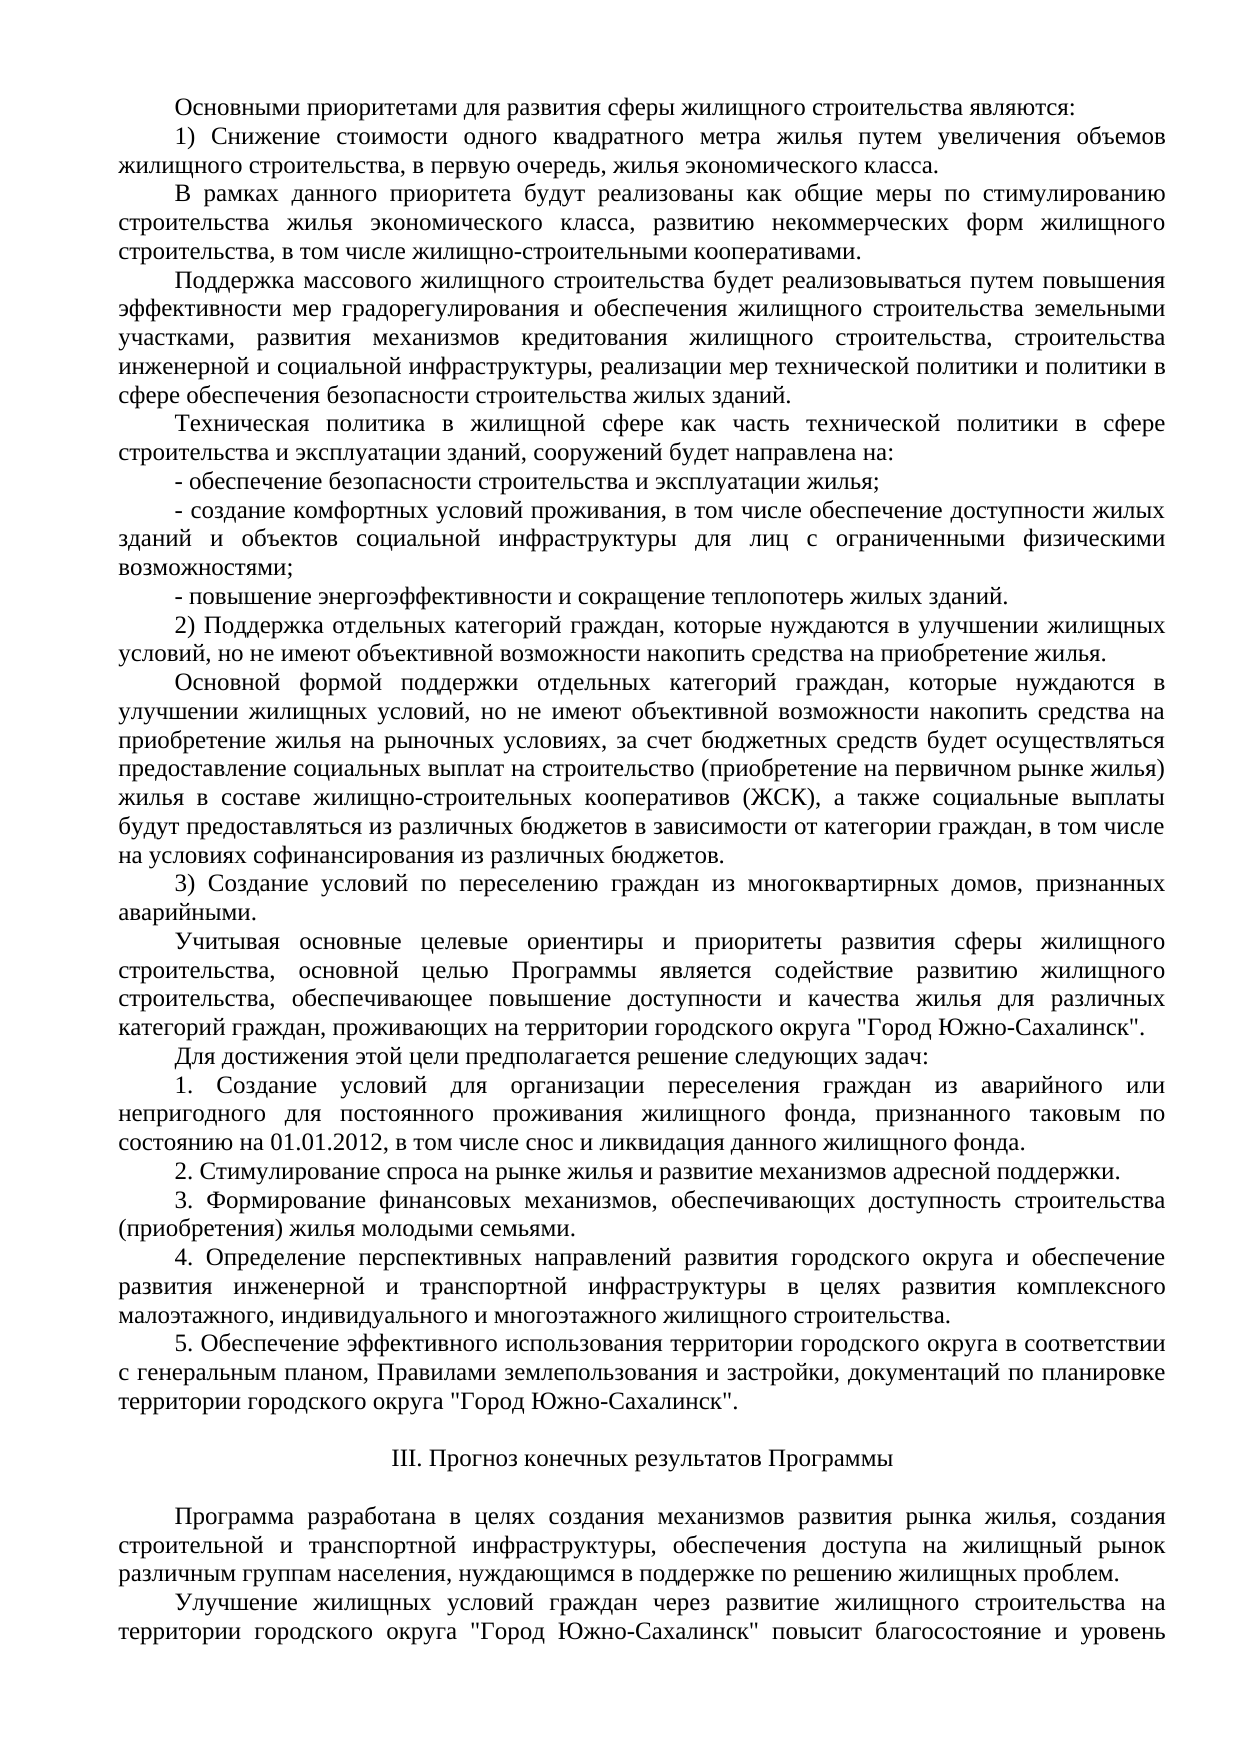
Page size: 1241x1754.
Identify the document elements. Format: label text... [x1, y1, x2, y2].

text 5. Обеспечение эффективного использования территории городского округа в соответствии с генеральным планом, Правилами землепользования и застройки, документаций по планировке территории городского округа "Город Южно-Сахалинск". [118, 1328, 1167, 1415]
text Техническая политика в жилищной сфере как часть технической политики в сфере строительства и эксплуатации зданий, сооружений будет направлена на: [118, 408, 1167, 466]
text - создание комфортных условий проживания, в том числе обеспечение доступности жилых зданий и объектов социальной инфраструктуры для лиц с ограниченными физическими возможностями; [118, 495, 1167, 581]
text - повышение энергоэффективности и сокращение теплопотерь жилых зданий. [118, 581, 1167, 610]
text 2) Поддержка отдельных категорий граждан, которые нуждаются в улучшении жилищных условий, но не имеют объективной возможности накопить средства на приобретение жилья. [118, 610, 1167, 667]
text Учитывая основные целевые ориентиры и приоритеты развития сферы жилищного строительства, основной целью Программы является содействие развитию жилищного строительства, обеспечивающее повышение доступности и качества жилья для различных категорий граждан, проживающих на территории городского округа "Город Южно-Сахалинск". [118, 926, 1167, 1041]
text Улучшение жилищных условий граждан через развитие жилищного строительства на территории городского округа "Город Южно-Сахалинск" повысит благосостояние и уровень [118, 1587, 1167, 1645]
text 1) Снижение стоимости одного квадратного метра жилья путем увеличения объемов жилищного строительства, в первую очередь, жилья экономического класса. [118, 121, 1167, 178]
text 2. Стимулирование спроса на рынке жилья и развитие механизмов адресной поддержки. [118, 1156, 1167, 1185]
text Основной формой поддержки отдельных категорий граждан, которые нуждаются в улучшении жилищных условий, но не имеют объективной возможности накопить средства на приобретение жилья на рыночных условиях, за счет бюджетных средств будет осуществляться предоставление социальных выплат на строительство (приобретение на первичном рынке жилья) жилья в составе жилищно-строительных кооперативов (ЖСК), а также социальные выплаты будут предоставляться из различных бюджетов в зависимости от категории граждан, в том числе на условиях софинансирования из различных бюджетов. [118, 667, 1167, 868]
text - обеспечение безопасности строительства и эксплуатации жилья; [118, 466, 1167, 495]
text В рамках данного приоритета будут реализованы как общие меры по стимулированию строительства жилья экономического класса, развитию некоммерческих форм жилищного строительства, в том числе жилищно-строительными кооперативами. [118, 178, 1167, 265]
text 4. Определение перспективных направлений развития городского округа и обеспечение развития инженерной и транспортной инфраструктуры в целях развития комплексного малоэтажного, индивидуального и многоэтажного жилищного строительства. [118, 1242, 1167, 1328]
text 1. Создание условий для организации переселения граждан из аварийного или непригодного для постоянного проживания жилищного фонда, признанного таковым по состоянию на 01.01.2012, в том числе снос и ликвидация данного жилищного фонда. [118, 1070, 1167, 1156]
text 3) Создание условий по переселению граждан из многоквартирных домов, признанных аварийными. [118, 868, 1167, 926]
text Поддержка массового жилищного строительства будет реализовываться путем повышения эффективности мер градорегулирования и обеспечения жилищного строительства земельными участками, развития механизмов кредитования жилищного строительства, строительства инженерной и социальной инфраструктуры, реализации мер технической политики и политики в сфере обеспечения безопасности строительства жилых зданий. [118, 265, 1167, 408]
text 3. Формирование финансовых механизмов, обеспечивающих доступность строительства (приобретения) жилья молодыми семьями. [118, 1185, 1167, 1242]
text III. Прогноз конечных результатов Программы [118, 1443, 1167, 1472]
text Основными приоритетами для развития сферы жилищного строительства являются: [118, 92, 1167, 121]
text Программа разработана в целях создания механизмов развития рынка жилья, создания строительной и транспортной инфраструктуры, обеспечения доступа на жилищный рынок различным группам населения, нуждающимся в поддержке по решению жилищных проблем. [118, 1501, 1167, 1587]
text Для достижения этой цели предполагается решение следующих задач: [118, 1041, 1167, 1070]
